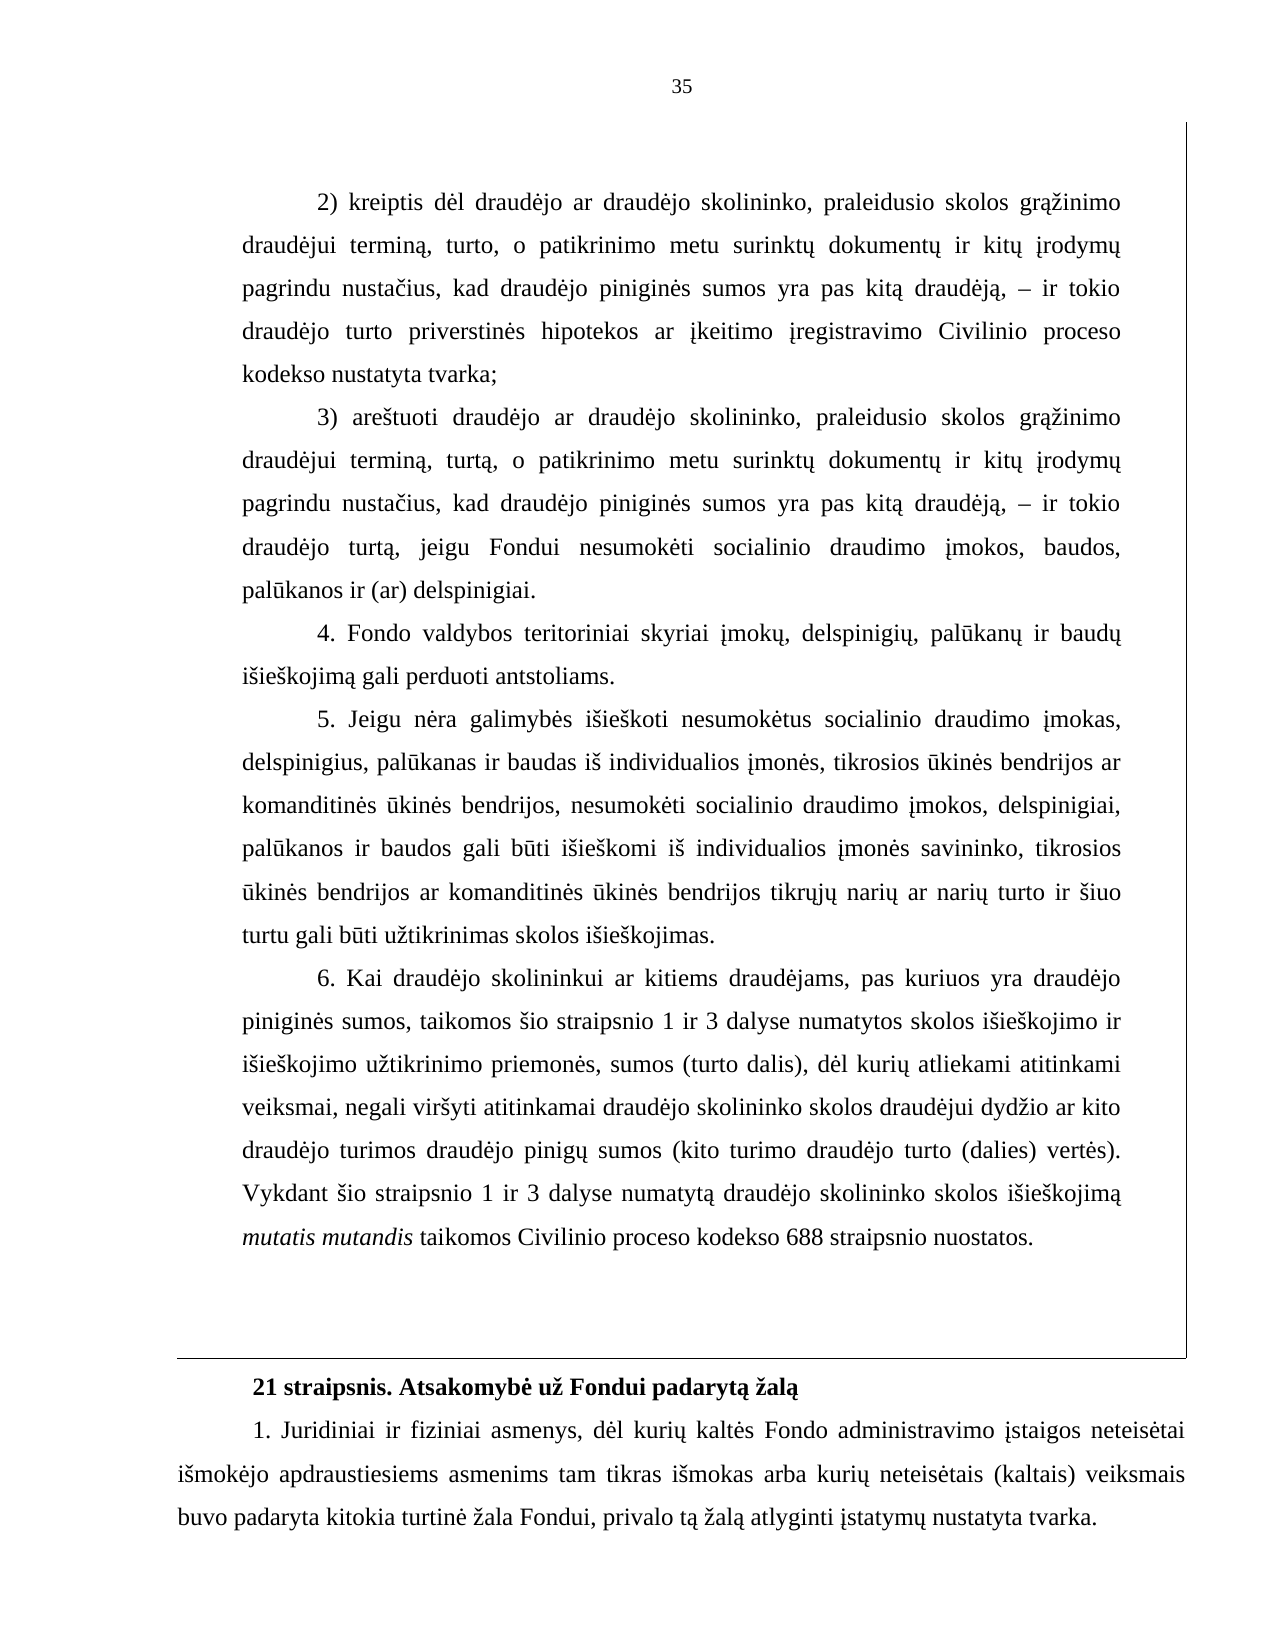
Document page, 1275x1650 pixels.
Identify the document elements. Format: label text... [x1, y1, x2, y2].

text 5. Jeigu nėra galimybės išieškoti nesumokėtus socialinio draudimo įmokas, delspinigius, palūkanas ir baudas iš individualios įmonės, tikrosios ūkinės bendrijos ar komanditinės ūkinės bendrijos, nesumokėti socialinio draudimo įmokos, delspinigiai, palūkanos ir baudos gali būti išieškomi iš individualios įmonės savininko, tikrosios ūkinės bendrijos ar komanditinės ūkinės bendrijos tikrųjų narių ar narių turto ir šiuo turtu gali būti užtikrinimas skolos išieškojimas. [177, 639, 1186, 898]
text 2) kreiptis dėl draudėjo ar draudėjo skolininko, praleidusio skolos grąžinimo draudėjui terminą, turto, o patikrinimo metu surinktų dokumentų ir kitų įrodymų pagrindu nustačius, kad draudėjo piniginės sumos yra pas kitą draudėją, – ir tokio draudėjo turto priverstinės hipotekos ar įkeitimo įregistravimo Civilinio proceso kodekso nustatyta tvarka; [177, 122, 1186, 338]
text 6. Kai draudėjo skolininkui ar kitiems draudėjams, pas kuriuos yra draudėjo piniginės sumos, taikomos šio straipsnio 1 ir 3 dalyse numatytos skolos išieškojimo ir išieškojimo užtikrinimo priemonės, sumos (turto dalis), dėl kurių atliekami atitinkami veiksmai, negali viršyti atitinkamai draudėjo skolininko skolos draudėjui dydžio ar kito draudėjo turimos draudėjo pinigų sumos (kito turimo draudėjo turto (dalies) vertės). Vykdant šio straipsnio 1 ir 3 dalyse numatytą draudėjo skolininko skolos išieškojimą mutatis mutandis taikomos Civilinio proceso kodekso 688 straipsnio nuostatos. [177, 898, 1186, 1250]
text 1. Juridiniai ir fiziniai asmenys, dėl kurių kaltės Fondo administravimo įstaigos neteisėtai išmokėjo apdraustiesiems asmenims tam tikras išmokas arba kurių neteisėtais (kaltais) veiksmais buvo padaryta kitokia turtinė žala Fondui, privalo tą žalą atlyginti įstatymų nustatyta tvarka. [177, 1416, 1186, 1531]
text 4. Fondo valdybos teritoriniai skyriai įmokų, delspinigių, palūkanų ir baudų išieškojimą gali perduoti antstoliams. [177, 553, 1186, 639]
text 21 straipsnis. Atsakomybė už Fondui padarytą žalą [177, 1372, 1186, 1401]
text 3) areštuoti draudėjo ar draudėjo skolininko, praleidusio skolos grąžinimo draudėjui terminą, turtą, o patikrinimo metu surinktų dokumentų ir kitų įrodymų pagrindu nustačius, kad draudėjo piniginės sumos yra pas kitą draudėją, – ir tokio draudėjo turtą, jeigu Fondui nesumokėti socialinio draudimo įmokos, baudos, palūkanos ir (ar) delspinigiai. [177, 338, 1186, 553]
